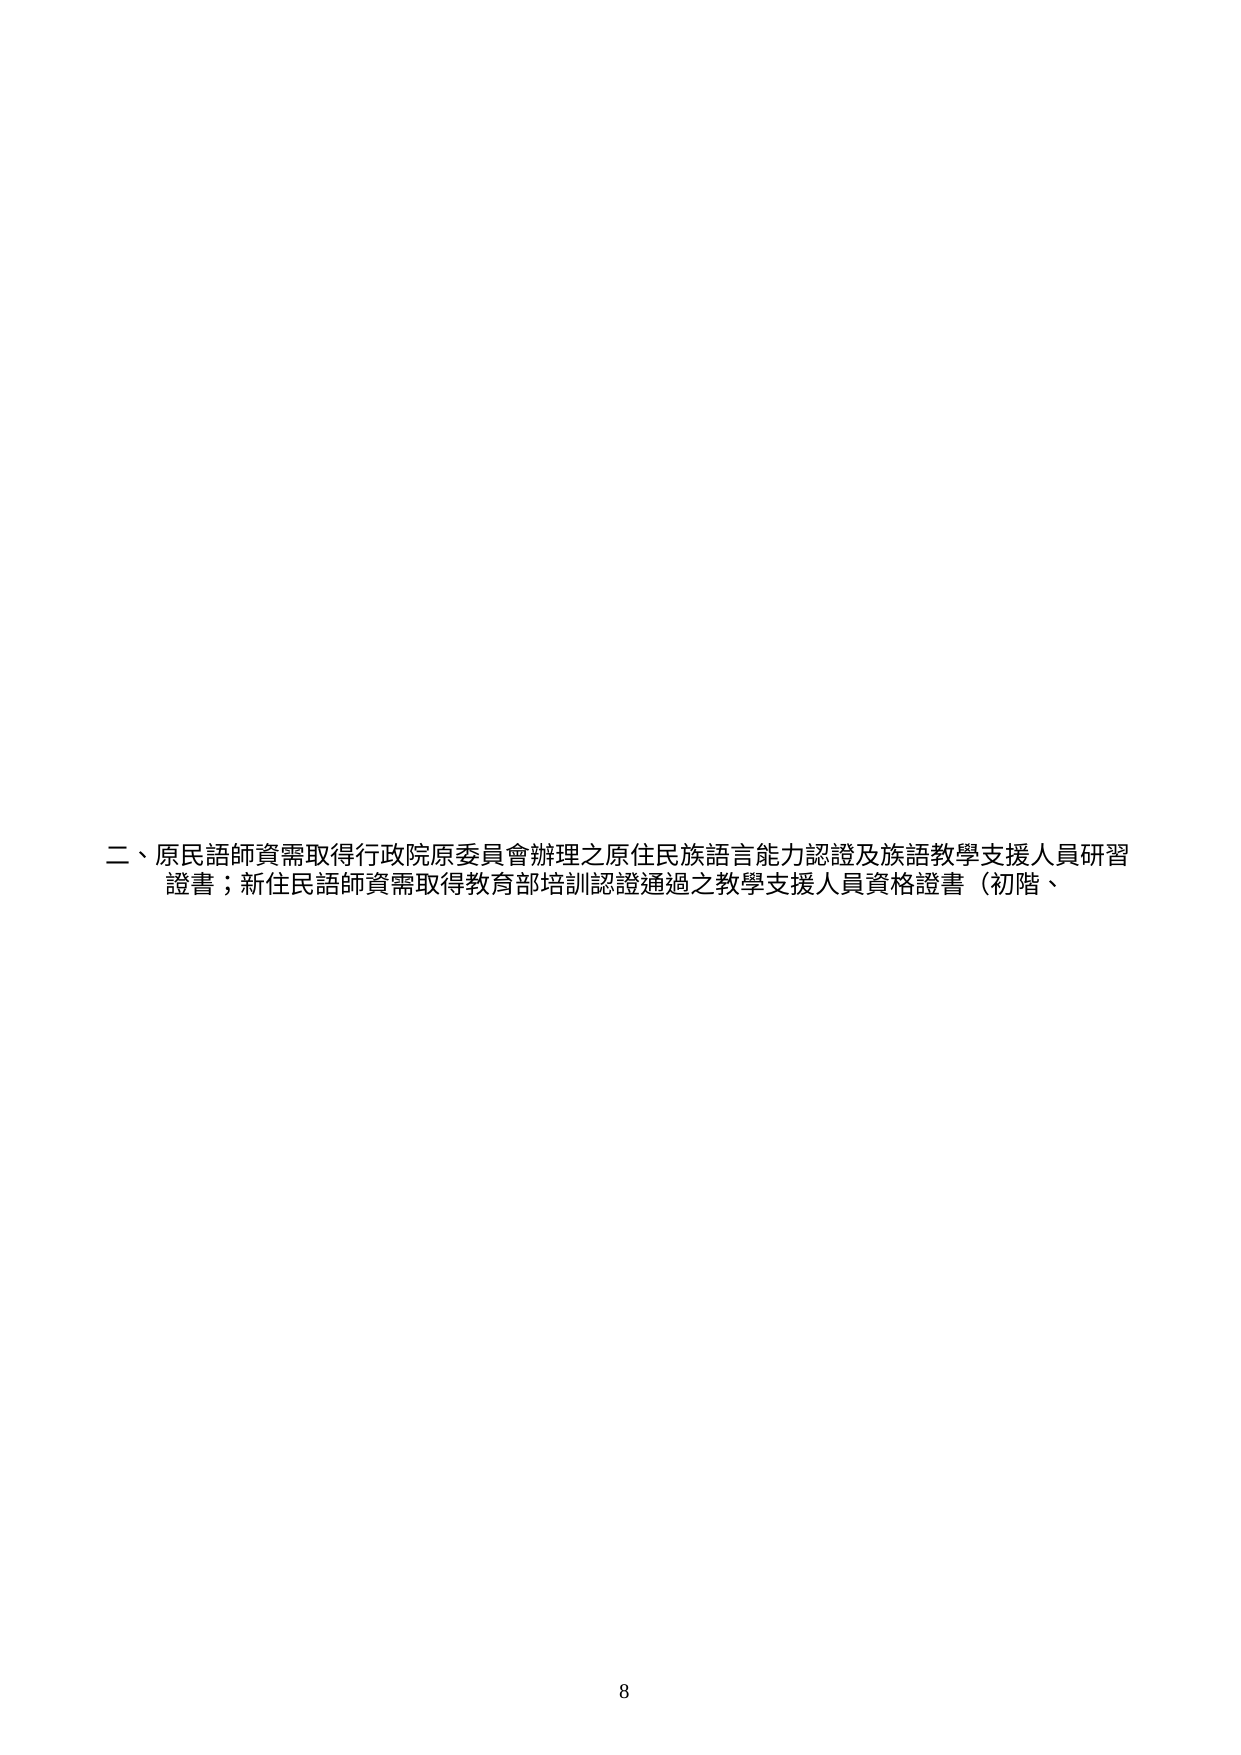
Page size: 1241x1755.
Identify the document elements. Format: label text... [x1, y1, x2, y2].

text 證書；新住民語師資需取得教育部培訓認證通過之教學支援人員資格證書（初階、 [75, 870, 1165, 899]
text 二、原民語師資需取得行政院原委員會辦理之原住民族語言能力認證及族語教學支援人員研習 [75, 841, 1165, 870]
